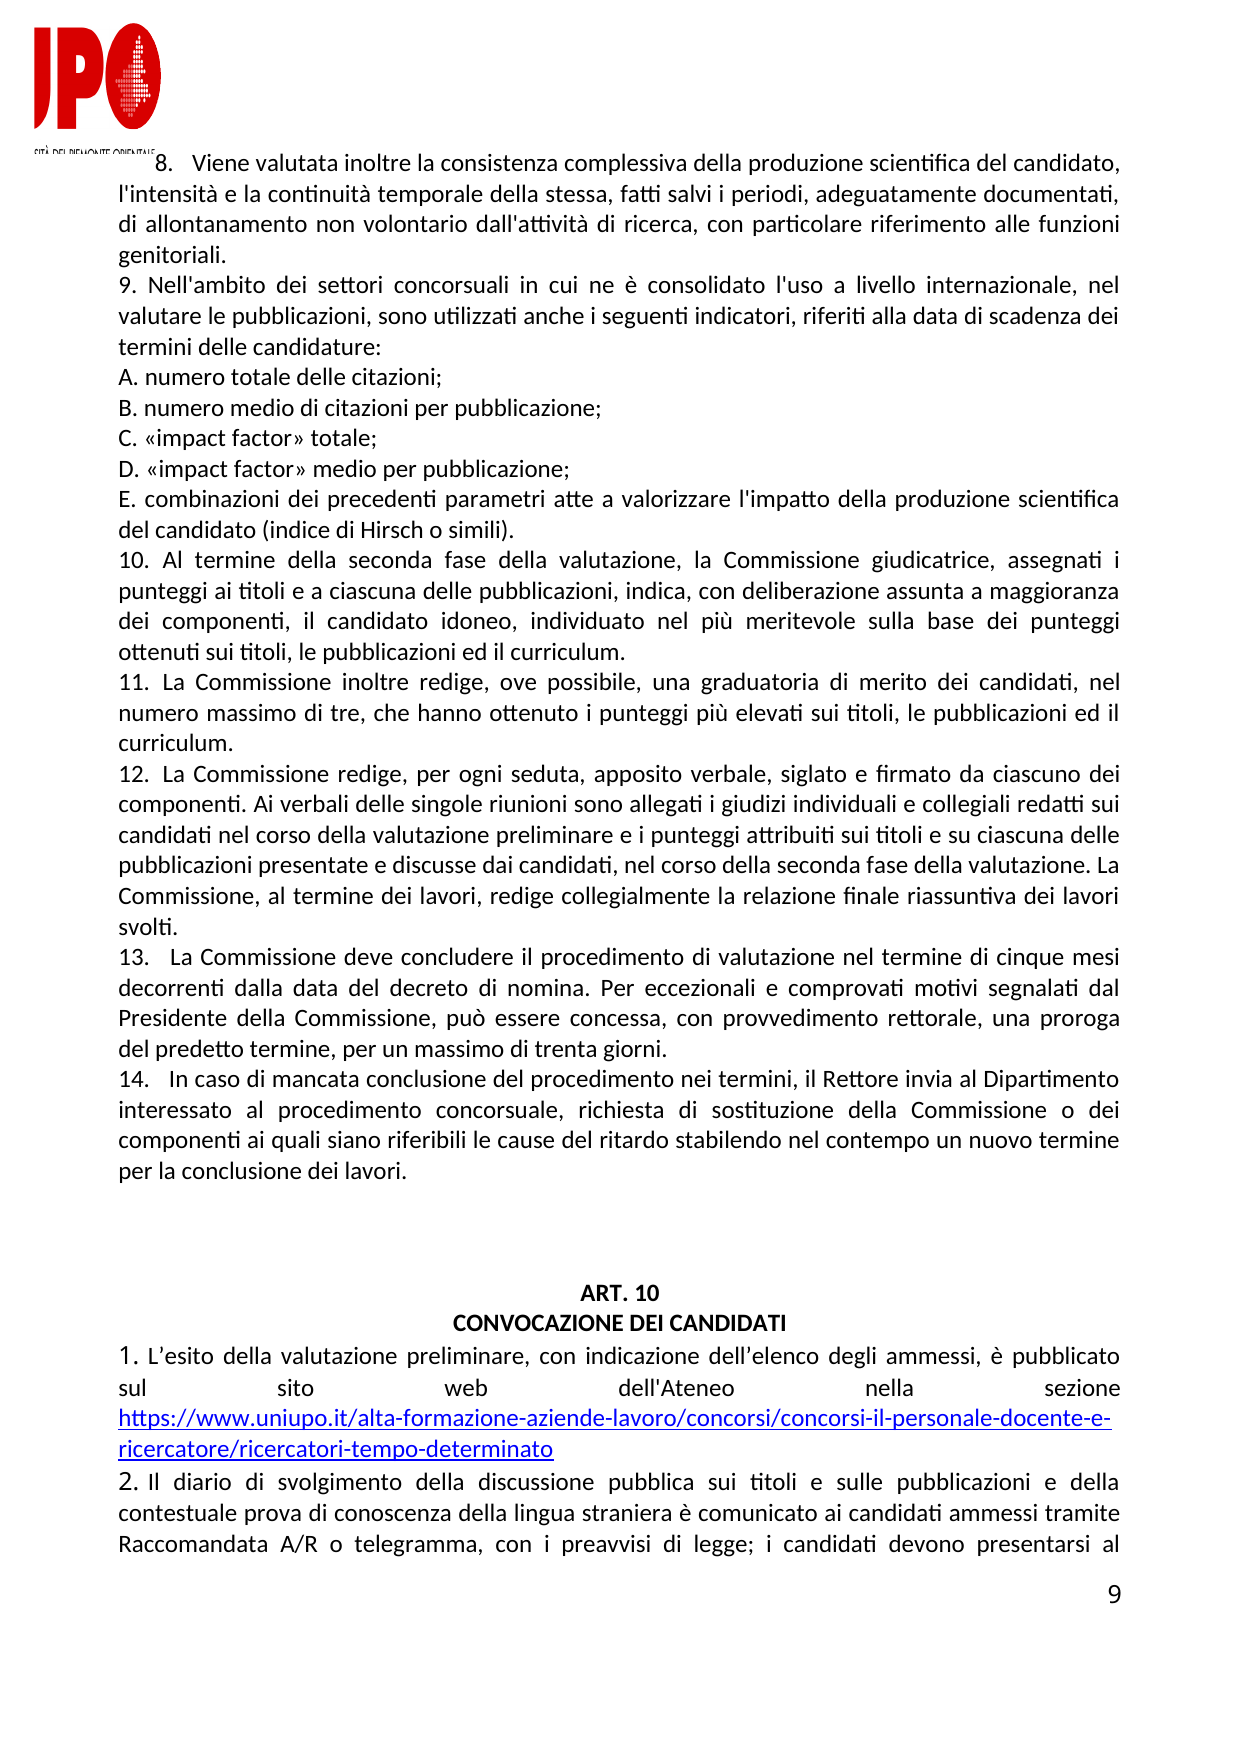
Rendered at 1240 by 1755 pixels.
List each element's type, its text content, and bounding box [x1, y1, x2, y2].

list L’esito della valutazione preliminare, con indicazione dell’elenco degli ammessi, è pubblicato sul sito web dell'Ateneo nella sezione https://www.uniupo.it/alta-formazione-aziende-lavoro/concorsi/concorsi-il-personale-docente-e-ricercatore/ricercatori-tempo-determinato [118, 1338, 1121, 1463]
list In caso di mancata conclusione del procedimento nei termini, il Rettore invia al Dipartimento interessato al procedimento concorsuale, richiesta di sostituzione della Commissione o dei componenti ai quali siano riferibili le cause del ritardo stabilendo nel contempo un nuovo termine per la conclusione dei lavori. [118, 1063, 1121, 1185]
list Nell'ambito dei settori concorsuali in cui ne è consolidato l'uso a livello internazionale, nel valutare le pubblicazioni, sono utilizzati anche i seguenti indicatori, riferiti alla data di scadenza dei termini delle candidature: [118, 270, 1121, 361]
text CONVOCAZIONE DEI CANDIDATI [118, 1307, 1121, 1338]
list Viene valutata inoltre la consistenza complessiva della produzione scientifica del candidato, l'intensità e la continuità temporale della stessa, fatti salvi i periodi, adeguatamente documentati, di allontanamento non volontario dall'attività di ricerca, con particolare riferimento alle funzioni genitoriali. [118, 148, 1121, 270]
text ART. 10 [118, 1277, 1121, 1307]
text C. «impact factor» totale; [118, 422, 1121, 453]
list Il diario di svolgimento della discussione pubblica sui titoli e sulle pubblicazioni e della contestuale prova di conoscenza della lingua straniera è comunicato ai candidati ammessi tramite Raccomandata A/R o telegramma, con i preavvisi di legge; i candidati devono presentarsi al [118, 1463, 1121, 1559]
text D. «impact factor» medio per pubblicazione; [118, 453, 1121, 483]
text B. numero medio di citazioni per pubblicazione; [118, 392, 1121, 422]
text A. numero totale delle citazioni; [118, 361, 1121, 392]
list Al termine della seconda fase della valutazione, la Commissione giudicatrice, assegnati i punteggi ai titoli e a ciascuna delle pubblicazioni, indica, con deliberazione assunta a maggioranza dei componenti, il candidato idoneo, individuato nel più meritevole sulla base dei punteggi ottenuti sui titoli, le pubblicazioni ed il curriculum. [118, 544, 1121, 666]
list La Commissione inoltre redige, ove possibile, una graduatoria di merito dei candidati, nel numero massimo di tre, che hanno ottenuto i punteggi più elevati sui titoli, le pubblicazioni ed il curriculum. [118, 666, 1121, 758]
list La Commissione redige, per ogni seduta, apposito verbale, siglato e firmato da ciascuno dei componenti. Ai verbali delle singole riunioni sono allegati i giudizi individuali e collegiali redatti sui candidati nel corso della valutazione preliminare e i punteggi attribuiti sui titoli e su ciascuna delle pubblicazioni presentate e discusse dai candidati, nel corso della seconda fase della valutazione. La Commissione, al termine dei lavori, redige collegialmente la relazione finale riassuntiva dei lavori svolti. [118, 758, 1121, 941]
text E. combinazioni dei precedenti parametri atte a valorizzare l'impatto della produzione scientifica del candidato (indice di Hirsch o simili). [118, 483, 1121, 544]
list La Commissione deve concludere il procedimento di valutazione nel termine di cinque mesi decorrenti dalla data del decreto di nomina. Per eccezionali e comprovati motivi segnalati dal Presidente della Commissione, può essere concessa, con provvedimento rettorale, una proroga del predetto termine, per un massimo di trenta giorni. [118, 941, 1121, 1063]
